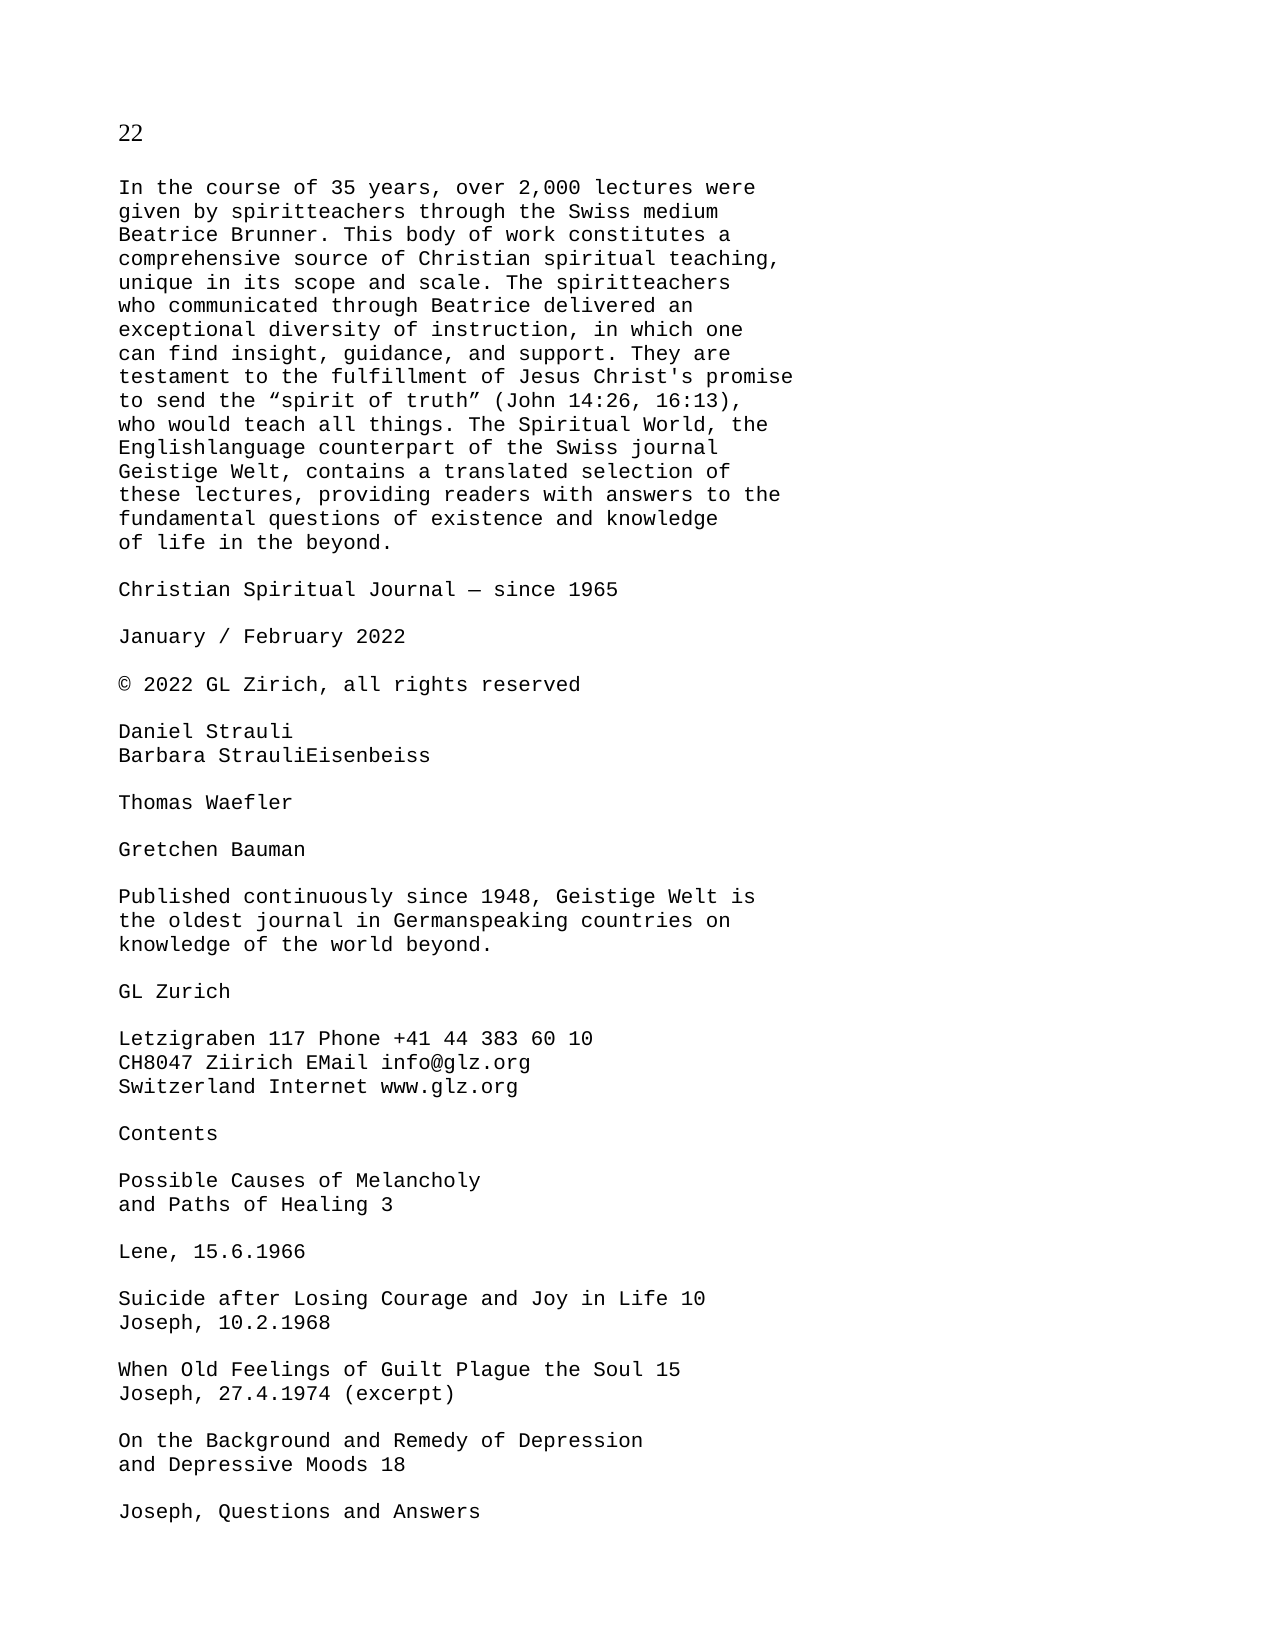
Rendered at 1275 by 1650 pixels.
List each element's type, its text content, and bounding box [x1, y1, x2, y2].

text exceptional diversity of instruction, in which one [118, 319, 1157, 343]
text When Old Feelings of Guilt Plague the Soul 15 [118, 1359, 1157, 1383]
text testament to the fulfillment of Jesus Christ's promise [118, 366, 1157, 390]
text Thomas Waefler [118, 792, 1157, 816]
text In the course of 35 years, over 2,000 lectures were [118, 177, 1157, 201]
text Published continuously since 1948, Geistige Welt is [118, 886, 1157, 910]
text Possible Causes of Melancholy [118, 1170, 1157, 1194]
text Geistige Welt, contains a translated selection of [118, 461, 1157, 484]
text Joseph, 27.4.1974 (excerpt) [118, 1383, 1157, 1407]
text of life in the beyond. [118, 532, 1157, 555]
text Englishlanguage counterpart of the Swiss journal [118, 437, 1157, 461]
text Letzigraben 117 Phone +41 44 383 60 10 [118, 1028, 1157, 1052]
text who would teach all things. The Spiritual World, the [118, 413, 1157, 437]
text can find insight, guidance, and support. They are [118, 343, 1157, 366]
text Joseph, Questions and Answers [118, 1501, 1157, 1525]
text Lene, 15.6.1966 [118, 1241, 1157, 1265]
text Switzerland Internet www.glz.org [118, 1076, 1157, 1099]
text the oldest journal in Germanspeaking countries on [118, 910, 1157, 934]
text Daniel Strauli [118, 721, 1157, 744]
text to send the “spirit of truth” (John 14:26, 16:13), [118, 390, 1157, 413]
text Contents [118, 1123, 1157, 1147]
text Barbara StrauliEisenbeiss [118, 744, 1157, 768]
text knowledge of the world beyond. [118, 934, 1157, 957]
text fundamental questions of existence and knowledge [118, 508, 1157, 532]
text and Depressive Moods 18 [118, 1454, 1157, 1478]
text these lectures, providing readers with answers to the [118, 484, 1157, 508]
text given by spiritteachers through the Swiss medium [118, 201, 1157, 224]
text Gretchen Bauman [118, 839, 1157, 863]
text who communicated through Beatrice delivered an [118, 295, 1157, 319]
text © 2022 GL Zirich, all rights reserved [118, 674, 1157, 697]
text comprehensive source of Christian spiritual teaching, [118, 248, 1157, 272]
text CH8047 Ziirich EMail info@glz.org [118, 1052, 1157, 1076]
text Joseph, 10.2.1968 [118, 1312, 1157, 1336]
text GL Zurich [118, 981, 1157, 1005]
text Christian Spiritual Journal — since 1965 [118, 579, 1157, 603]
text and Paths of Healing 3 [118, 1194, 1157, 1217]
text unique in its scope and scale. The spiritteachers [118, 272, 1157, 295]
text January / February 2022 [118, 626, 1157, 650]
text On the Background and Remedy of Depression [118, 1430, 1157, 1454]
text Beatrice Brunner. This body of work constitutes a [118, 224, 1157, 248]
text Suicide after Losing Courage and Joy in Life 10 [118, 1288, 1157, 1312]
